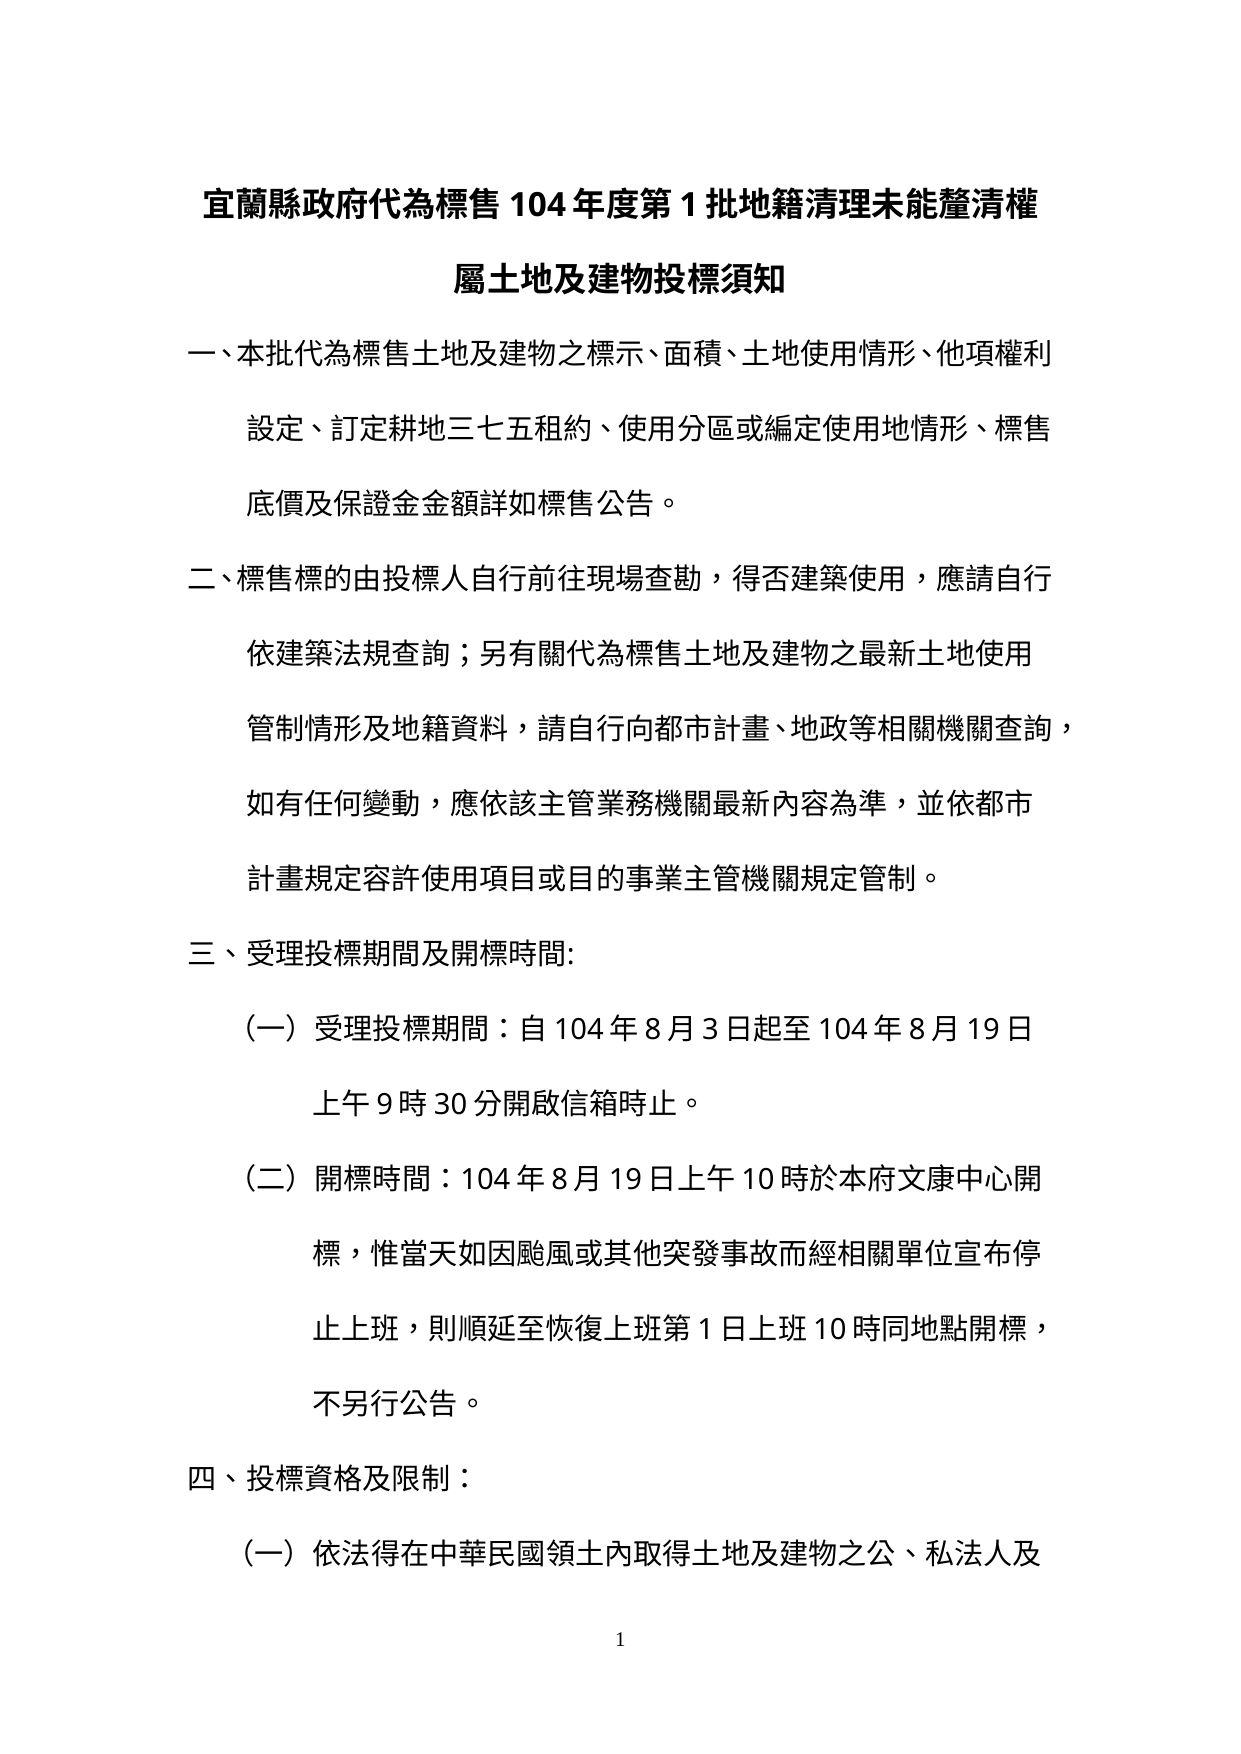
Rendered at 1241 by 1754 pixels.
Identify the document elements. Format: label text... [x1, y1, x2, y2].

text 宜蘭縣政府代為標售104年度第1批地籍清理未能釐清權屬土地及建物投標須知 [187, 164, 1053, 314]
text 二、標售標的由投標人自行前往現場查勘，得否建築使用，應請自行依建築法規查詢；另有關代為標售土地及建物之最新土地使用管制情形及地籍資料，請自行向都市計畫、地政等相關機關查詢，如有任何變動，應依該主管業務機關最新內容為準，並依都市計畫規定容許使用項目或目的事業主管機關規定管制。 [187, 539, 1053, 914]
text 一、本批代為標售土地及建物之標示、面積、土地使用情形、他項權利設定、訂定耕地三七五租約、使用分區或編定使用地情形、標售底價及保證金金額詳如標售公告。 [187, 314, 1053, 539]
text 三、受理投標期間及開標時間: [187, 914, 1053, 989]
text （二）開標時間：104年8月19日上午10時於本府文康中心開標，惟當天如因颱風或其他突發事故而經相關單位宣布停止上班，則順延至恢復上班第1日上班10時同地點開標，不另行公告。 [227, 1139, 1053, 1439]
text （一）依法得在中華民國領土內取得土地及建物之公、私法人及 [225, 1514, 1053, 1589]
text 四、投標資格及限制： [187, 1439, 1053, 1514]
text （一）受理投標期間：自104年8月3日起至104年8月19日上午9時30分開啟信箱時止。 [227, 989, 1053, 1139]
